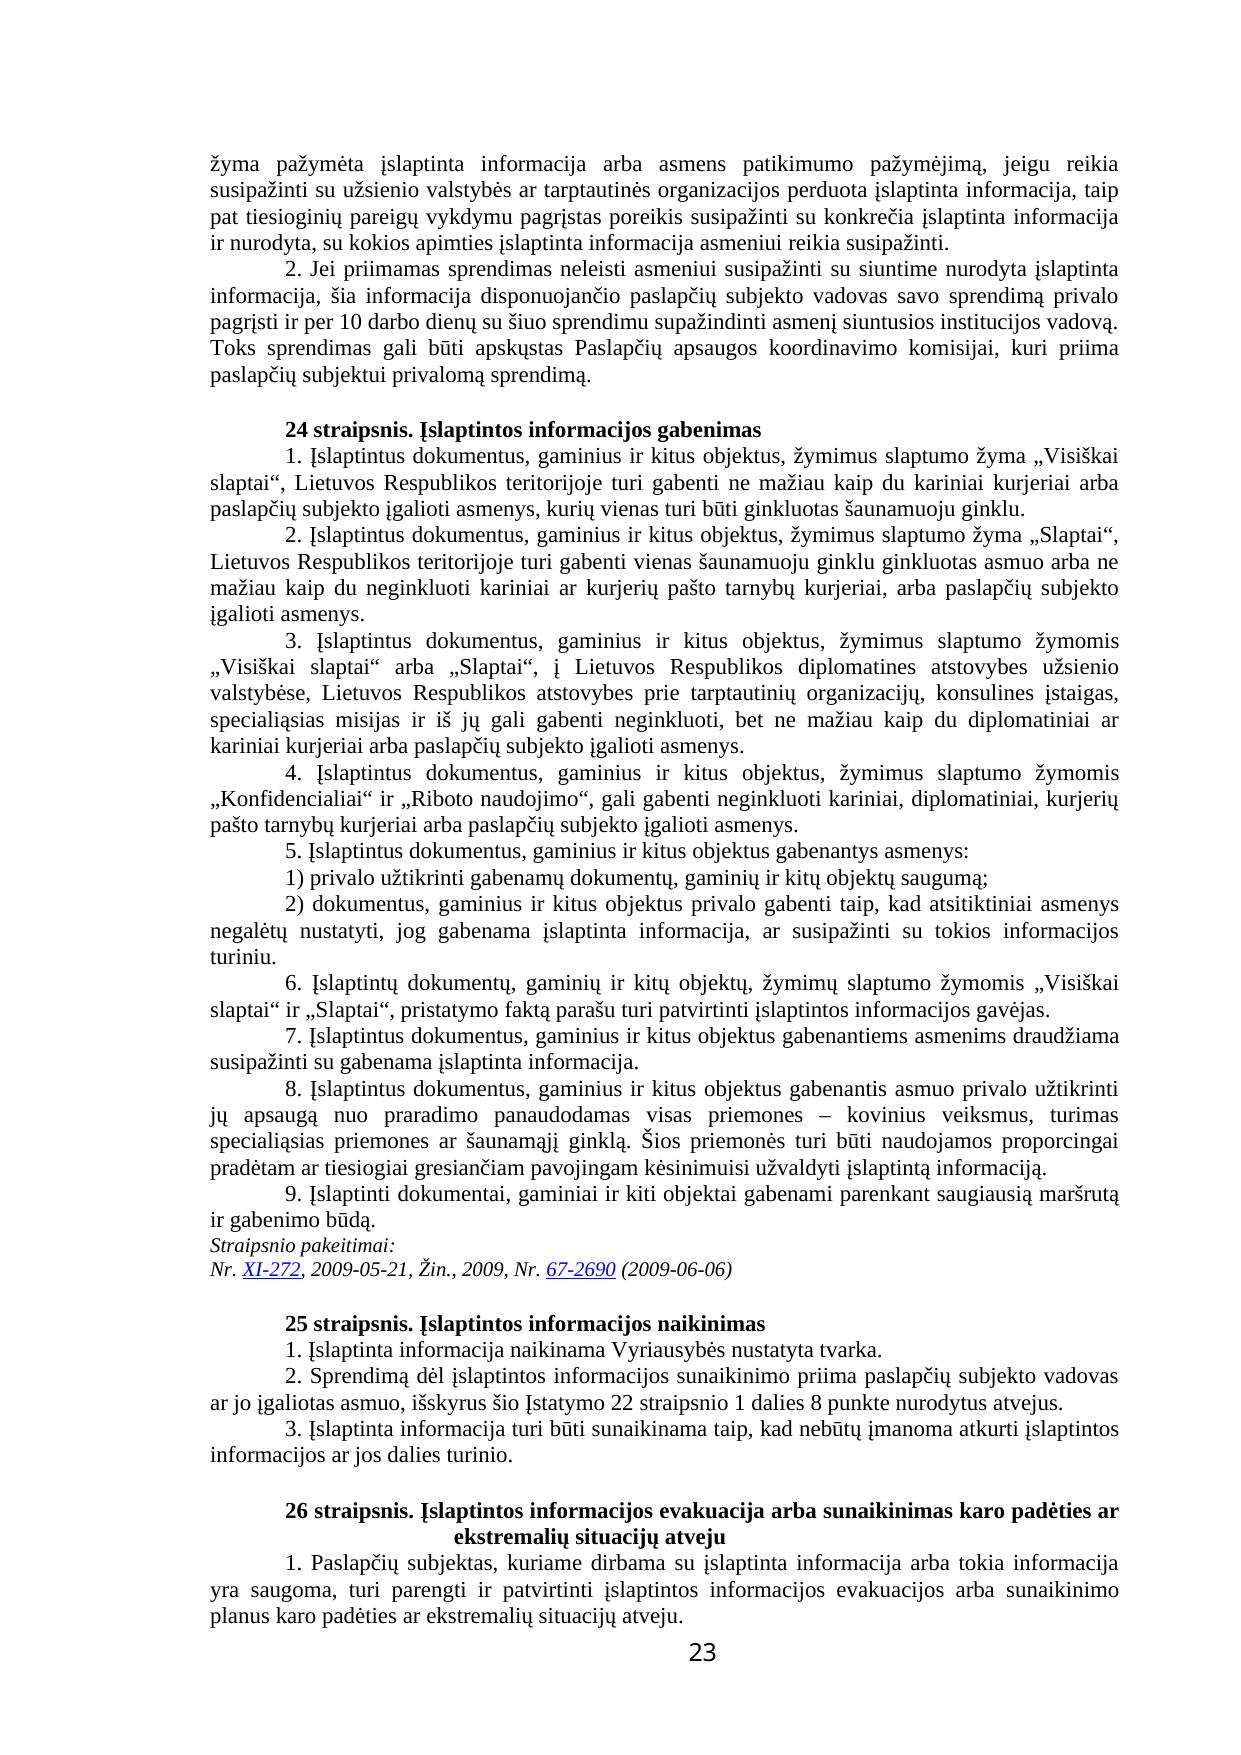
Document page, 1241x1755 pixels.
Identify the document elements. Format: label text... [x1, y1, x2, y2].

text Nr. XI-272, 2009-05-21, Žin., 2009, Nr. 67-2690 (2009-06-06) [210, 1257, 1120, 1281]
text 5. Įslaptintus dokumentus, gaminius ir kitus objektus gabenantys asmenys: [210, 838, 1120, 864]
text 4. Įslaptintus dokumentus, gaminius ir kitus objektus, žymimus slaptumo žymomis „Konfidencialiai“ ir „Riboto naudojimo“, gali gabenti neginkluoti kariniai, diplomatiniai, kurjerių pašto tarnybų kurjeriai arba paslapčių subjekto įgalioti asmenys. [210, 758, 1120, 838]
text 6. Įslaptintų dokumentų, gaminių ir kitų objektų, žymimų slaptumo žymomis „Visiškai slaptai“ ir „Slaptai“, pristatymo faktą parašu turi patvirtinti įslaptintos informacijos gavėjas. [210, 969, 1120, 1022]
text 1. Įslaptintus dokumentus, gaminius ir kitus objektus, žymimus slaptumo žyma „Visiškai slaptai“, Lietuvos Respublikos teritorijoje turi gabenti ne mažiau kaip du kariniai kurjeriai arba paslapčių subjekto įgalioti asmenys, kurių vienas turi būti ginkluotas šaunamuoju ginklu. [210, 442, 1120, 521]
text 24 straipsnis. Įslaptintos informacijos gabenimas [210, 416, 1120, 442]
text žyma pažymėta įslaptinta informacija arba asmens patikimumo pažymėjimą, jeigu reikia susipažinti su užsienio valstybės ar tarptautinės organizacijos perduota įslaptinta informacija, taip pat tiesioginių pareigų vykdymu pagrįstas poreikis susipažinti su konkrečia įslaptinta informacija ir nurodyta, su kokios apimties įslaptinta informacija asmeniui reikia susipažinti. [210, 150, 1120, 255]
text 2. Jei priimamas sprendimas neleisti asmeniui susipažinti su siuntime nurodyta įslaptinta informacija, šia informacija disponuojančio paslapčių subjekto vadovas savo sprendimą privalo pagrįsti ir per 10 darbo dienų su šiuo sprendimu supažindinti asmenį siuntusios institucijos vadovą. Toks sprendimas gali būti apskųstas Paslapčių apsaugos koordinavimo komisijai, kuri priima paslapčių subjektui privalomą sprendimą. [210, 255, 1120, 387]
text 9. Įslaptinti dokumentai, gaminiai ir kiti objektai gabenami parenkant saugiausią maršrutą ir gabenimo būdą. [210, 1180, 1120, 1233]
text 1. Paslapčių subjektas, kuriame dirbama su įslaptinta informacija arba tokia informacija yra saugoma, turi parengti ir patvirtinti įslaptintos informacijos evakuacijos arba sunaikinimo planus karo padėties ar ekstremalių situacijų atveju. [210, 1549, 1120, 1628]
text 26 straipsnis. Įslaptintos informacijos evakuacija arba sunaikinimas karo padėties ar ekstremalių situacijų atveju [285, 1497, 1120, 1549]
text 7. Įslaptintus dokumentus, gaminius ir kitus objektus gabenantiems asmenims draudžiama susipažinti su gabenama įslaptinta informacija. [210, 1022, 1120, 1075]
text 3. Įslaptintus dokumentus, gaminius ir kitus objektus, žymimus slaptumo žymomis „Visiškai slaptai“ arba „Slaptai“, į Lietuvos Respublikos diplomatines atstovybes užsienio valstybėse, Lietuvos Respublikos atstovybes prie tarptautinių organizacijų, konsulines įstaigas, specialiąsias misijas ir iš jų gali gabenti neginkluoti, bet ne mažiau kaip du diplomatiniai ar kariniai kurjeriai arba paslapčių subjekto įgalioti asmenys. [210, 627, 1120, 758]
text 1. Įslaptinta informacija naikinama Vyriausybės nustatyta tvarka. [210, 1336, 1120, 1362]
text 3. Įslaptinta informacija turi būti sunaikinama taip, kad nebūtų įmanoma atkurti įslaptintos informacijos ar jos dalies turinio. [210, 1415, 1120, 1468]
text 2. Įslaptintus dokumentus, gaminius ir kitus objektus, žymimus slaptumo žyma „Slaptai“, Lietuvos Respublikos teritorijoje turi gabenti vienas šaunamuoju ginklu ginkluotas asmuo arba ne mažiau kaip du neginkluoti kariniai ar kurjerių pašto tarnybų kurjeriai, arba paslapčių subjekto įgalioti asmenys. [210, 521, 1120, 627]
text 8. Įslaptintus dokumentus, gaminius ir kitus objektus gabenantis asmuo privalo užtikrinti jų apsaugą nuo praradimo panaudodamas visas priemones – kovinius veiksmus, turimas specialiąsias priemones ar šaunamąjį ginklą. Šios priemonės turi būti naudojamos proporcingai pradėtam ar tiesiogiai gresiančiam pavojingam kėsinimuisi užvaldyti įslaptintą informaciją. [210, 1075, 1120, 1180]
text Straipsnio pakeitimai: [210, 1233, 1120, 1257]
text 25 straipsnis. Įslaptintos informacijos naikinimas [210, 1310, 1120, 1336]
text 2) dokumentus, gaminius ir kitus objektus privalo gabenti taip, kad atsitiktiniai asmenys negalėtų nustatyti, jog gabenama įslaptinta informacija, ar susipažinti su tokios informacijos turiniu. [210, 890, 1120, 969]
text 1) privalo užtikrinti gabenamų dokumentų, gaminių ir kitų objektų saugumą; [210, 864, 1120, 890]
text 2. Sprendimą dėl įslaptintos informacijos sunaikinimo priima paslapčių subjekto vadovas ar jo įgaliotas asmuo, išskyrus šio Įstatymo 22 straipsnio 1 dalies 8 punkte nurodytus atvejus. [210, 1362, 1120, 1415]
